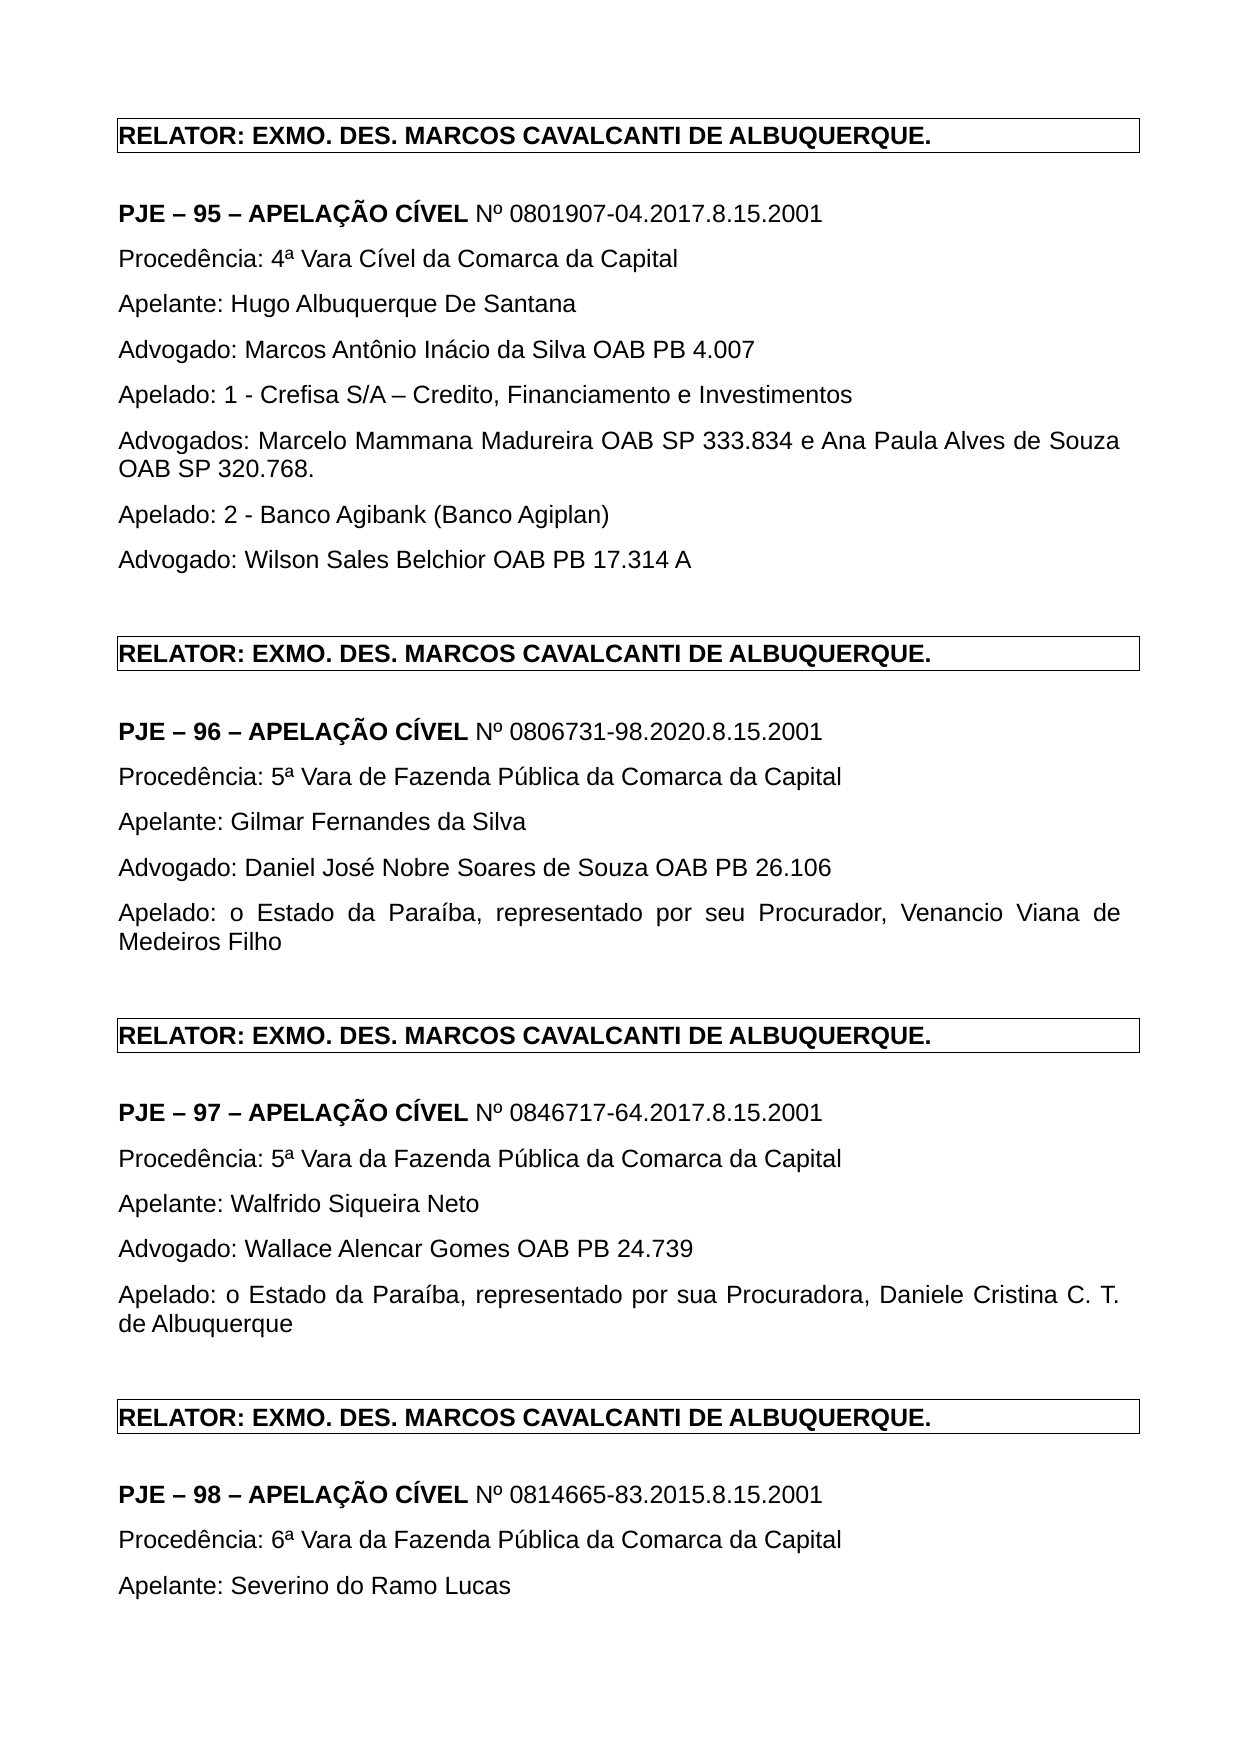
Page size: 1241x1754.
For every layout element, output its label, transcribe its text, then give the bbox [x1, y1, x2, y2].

text Apelante: Gilmar Fernandes da Silva [118, 807, 1122, 836]
text RELATOR: EXMO. DES. MARCOS CAVALCANTI DE ALBUQUERQUE. [118, 119, 1139, 152]
text Apelado: 1 - Crefisa S/A – Credito, Financiamento e Investimentos [118, 380, 1122, 409]
text Advogado: Marcos Antônio Inácio da Silva OAB PB 4.007 [118, 335, 1122, 363]
text Apelante: Hugo Albuquerque De Santana [118, 289, 1122, 318]
text Procedência: 5ª Vara da Fazenda Pública da Comarca da Capital [118, 1143, 1122, 1172]
text Advogado: Wilson Sales Belchior OAB PB 17.314 A [118, 545, 1122, 574]
text RELATOR: EXMO. DES. MARCOS CAVALCANTI DE ALBUQUERQUE. [118, 637, 1139, 670]
text RELATOR: EXMO. DES. MARCOS CAVALCANTI DE ALBUQUERQUE. [118, 1400, 1139, 1433]
text Procedência: 6ª Vara da Fazenda Pública da Comarca da Capital [118, 1525, 1122, 1554]
text Apelado: o Estado da Paraíba, representado por seu Procurador, Venancio Viana de Medeiros Filho [118, 898, 1122, 956]
text RELATOR: EXMO. DES. MARCOS CAVALCANTI DE ALBUQUERQUE. [118, 1019, 1139, 1052]
text Procedência: 4ª Vara Cível da Comarca da Capital [118, 244, 1122, 273]
text Apelante: Walfrido Siqueira Neto [118, 1189, 1122, 1218]
text Apelado: 2 - Banco Agibank (Banco Agiplan) [118, 500, 1122, 528]
text Procedência: 5ª Vara de Fazenda Pública da Comarca da Capital [118, 762, 1122, 791]
text Apelante: Severino do Ramo Lucas [118, 1571, 1122, 1599]
text Advogado: Daniel José Nobre Soares de Souza OAB PB 26.106 [118, 853, 1122, 881]
text PJE – 96 – APELAÇÃO CÍVEL Nº 0806731-98.2020.8.15.2001 [118, 716, 1122, 745]
text Advogados: Marcelo Mammana Madureira OAB SP 333.834 e Ana Paula Alves de Souza OAB SP 320.768. [118, 426, 1122, 483]
text Advogado: Wallace Alencar Gomes OAB PB 24.739 [118, 1234, 1122, 1263]
text PJE – 98 – APELAÇÃO CÍVEL Nº 0814665-83.2015.8.15.2001 [118, 1480, 1122, 1508]
text Apelado: o Estado da Paraíba, representado por sua Procuradora, Daniele Cristina C. T. de Albuquerque [118, 1280, 1122, 1337]
text PJE – 97 – APELAÇÃO CÍVEL Nº 0846717-64.2017.8.15.2001 [118, 1098, 1122, 1127]
text PJE – 95 – APELAÇÃO CÍVEL Nº 0801907-04.2017.8.15.2001 [118, 198, 1122, 227]
